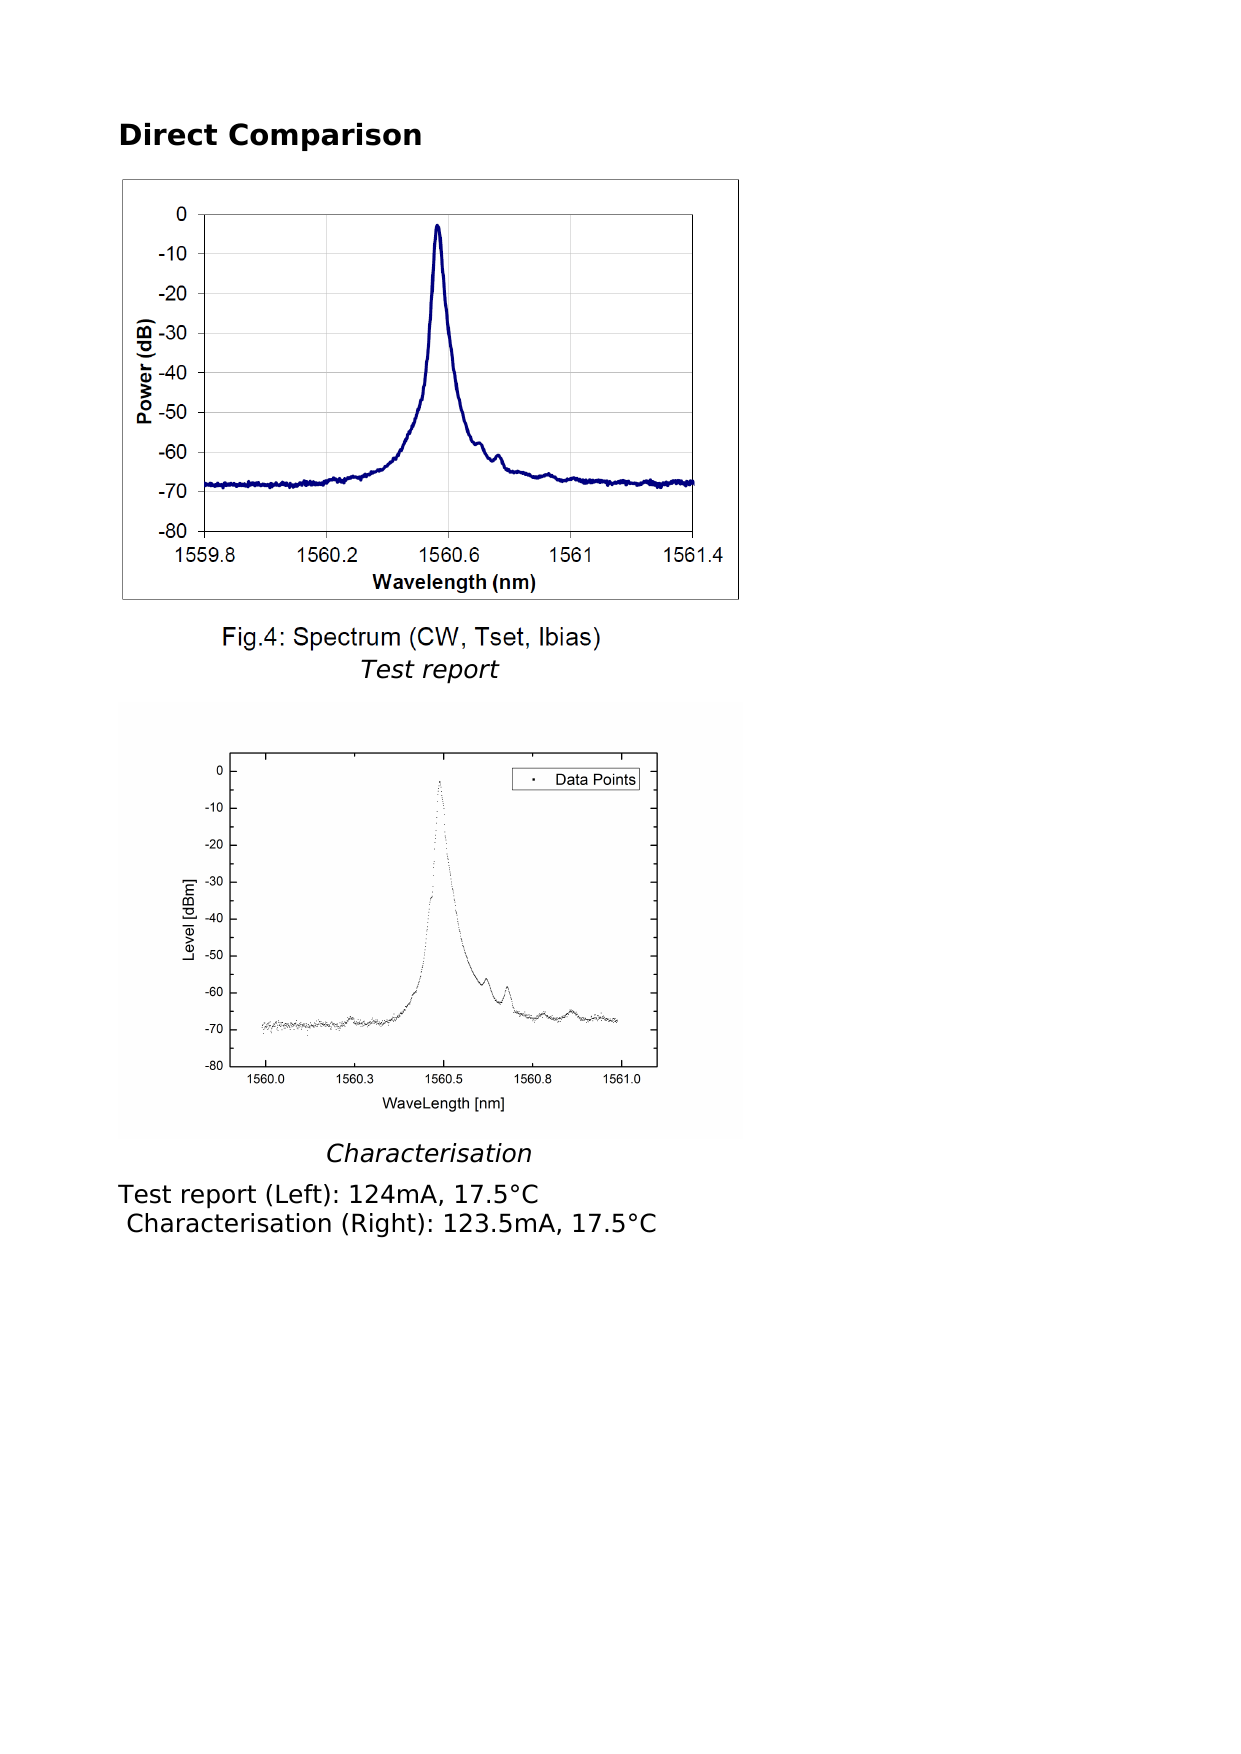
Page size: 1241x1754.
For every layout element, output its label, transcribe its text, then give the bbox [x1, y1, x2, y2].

text Characterisation [118, 1139, 743, 1168]
picture [118, 177, 744, 655]
picture [118, 702, 744, 1139]
text Test report [118, 655, 743, 684]
subtitle Direct Comparison [118, 118, 1122, 152]
text Test report (Left): 124mA, 17.5°C Characterisation (Right): 123.5mA, 17.5°C [118, 1181, 1122, 1239]
